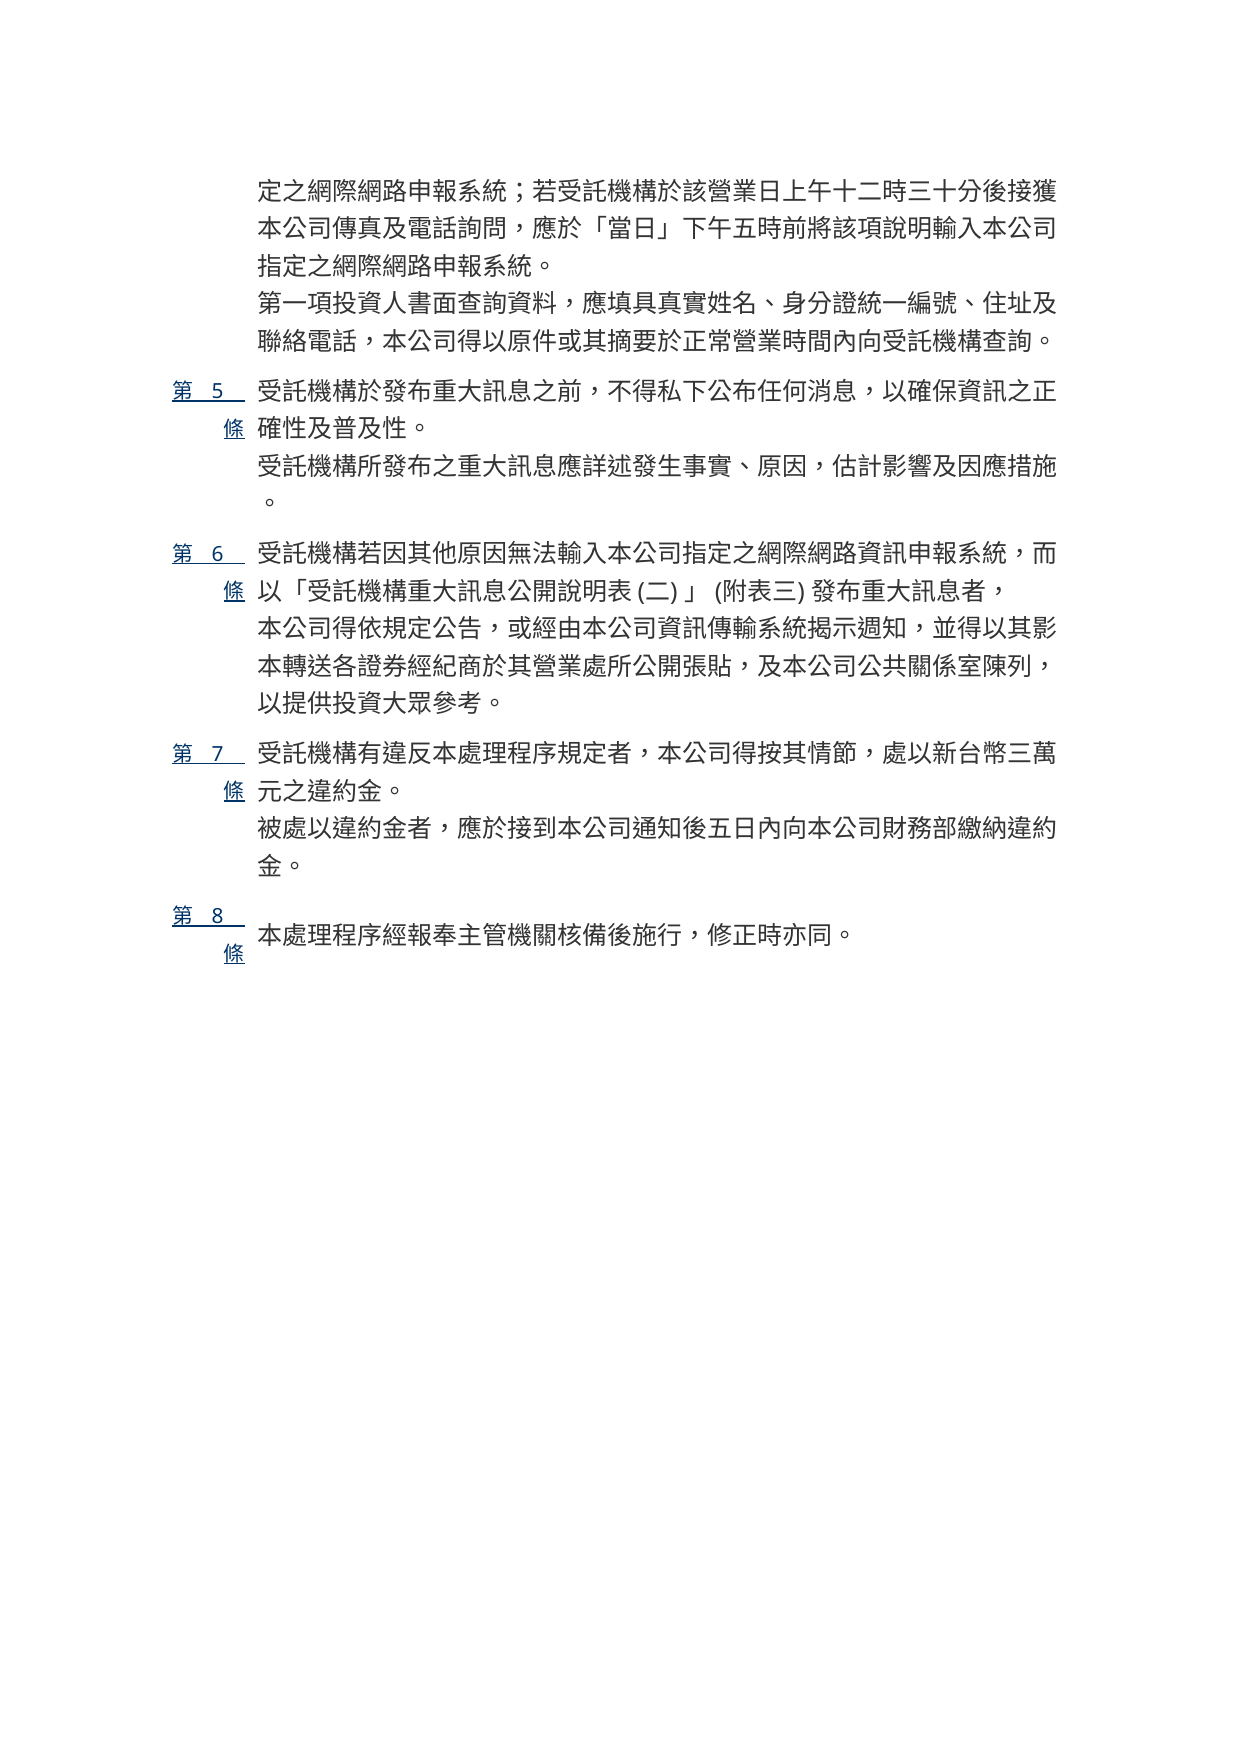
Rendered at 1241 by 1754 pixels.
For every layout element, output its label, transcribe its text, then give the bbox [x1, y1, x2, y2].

table_cell 受託機構於發布重大訊息之前，不得私下公布任何消息，以確保資訊之正 確性及普及性。 受託機構所發布之重大訊息應詳述發生事實、原因，估計影響及因應措施 。 [251, 365, 1031, 527]
table_cell 第 4 條 [209, 165, 251, 364]
table_cell 本公司發現或經投資人檢具佐證資料以傳真方式 (附表一) 向本公司查詢 受託機構有依第二條規定未發布之重大訊息，本公司認為有必要時得填具 「受託機構重大訊息公開說明表 (一) 」 (附表二) 載明訊息來源、內容 ，以傳真及電話方式詢問該受託機構發言人或代理發言人，受託機構應依 本公司指定之時間就該項查詢內容之相關說明輸入本公司指定之網際網路 申報系統。 前項所稱本公司規定期限內，係指受託機構若於該營業日上午十二時三十 分前接獲本公司傳真及電話詢問時，應於收盤前將該項說明輸入本公司指 定之網際網路申報系統；若受託機構於該營業日上午十二時三十分後接獲 本公司傳真及電話詢問，應於「當日」下午五時前將該項說明輸入本公司 指定之網際網路申報系統。 第一項投資人書面查詢資料，應填具真實姓名、身分證統一編號、住址及 聯絡電話，本公司得以原件或其摘要於正常營業時間內向受託機構查詢。 [251, 165, 1031, 364]
table_cell 第 8 條 [209, 890, 251, 977]
table_cell [209, 1052, 1025, 1089]
table_cell 第 7 條 [209, 727, 251, 889]
table_cell 本處理程序經報奉主管機關核備後施行，修正時亦同。 [251, 890, 1031, 977]
table_cell 第 6 條 [209, 527, 251, 727]
table_cell 受託機構有違反本處理程序規定者，本公司得按其情節，處以新台幣三萬 元之違約金。 被處以違約金者，應於接到本公司通知後五日內向本公司財務部繳納違約 金。 [251, 727, 1031, 889]
table_header [209, 977, 1031, 1014]
table_cell [209, 1014, 1031, 1052]
table_cell 第 5 條 [209, 365, 251, 527]
table_cell 受託機構若因其他原因無法輸入本公司指定之網際網路資訊申報系統，而 以「受託機構重大訊息公開說明表 (二) 」 (附表三) 發布重大訊息者， 本公司得依規定公告，或經由本公司資訊傳輸系統揭示週知，並得以其影 本轉送各證券經紀商於其營業處所公開張貼，及本公司公共關係室陳列， 以提供投資大眾參考。 [251, 527, 1031, 727]
